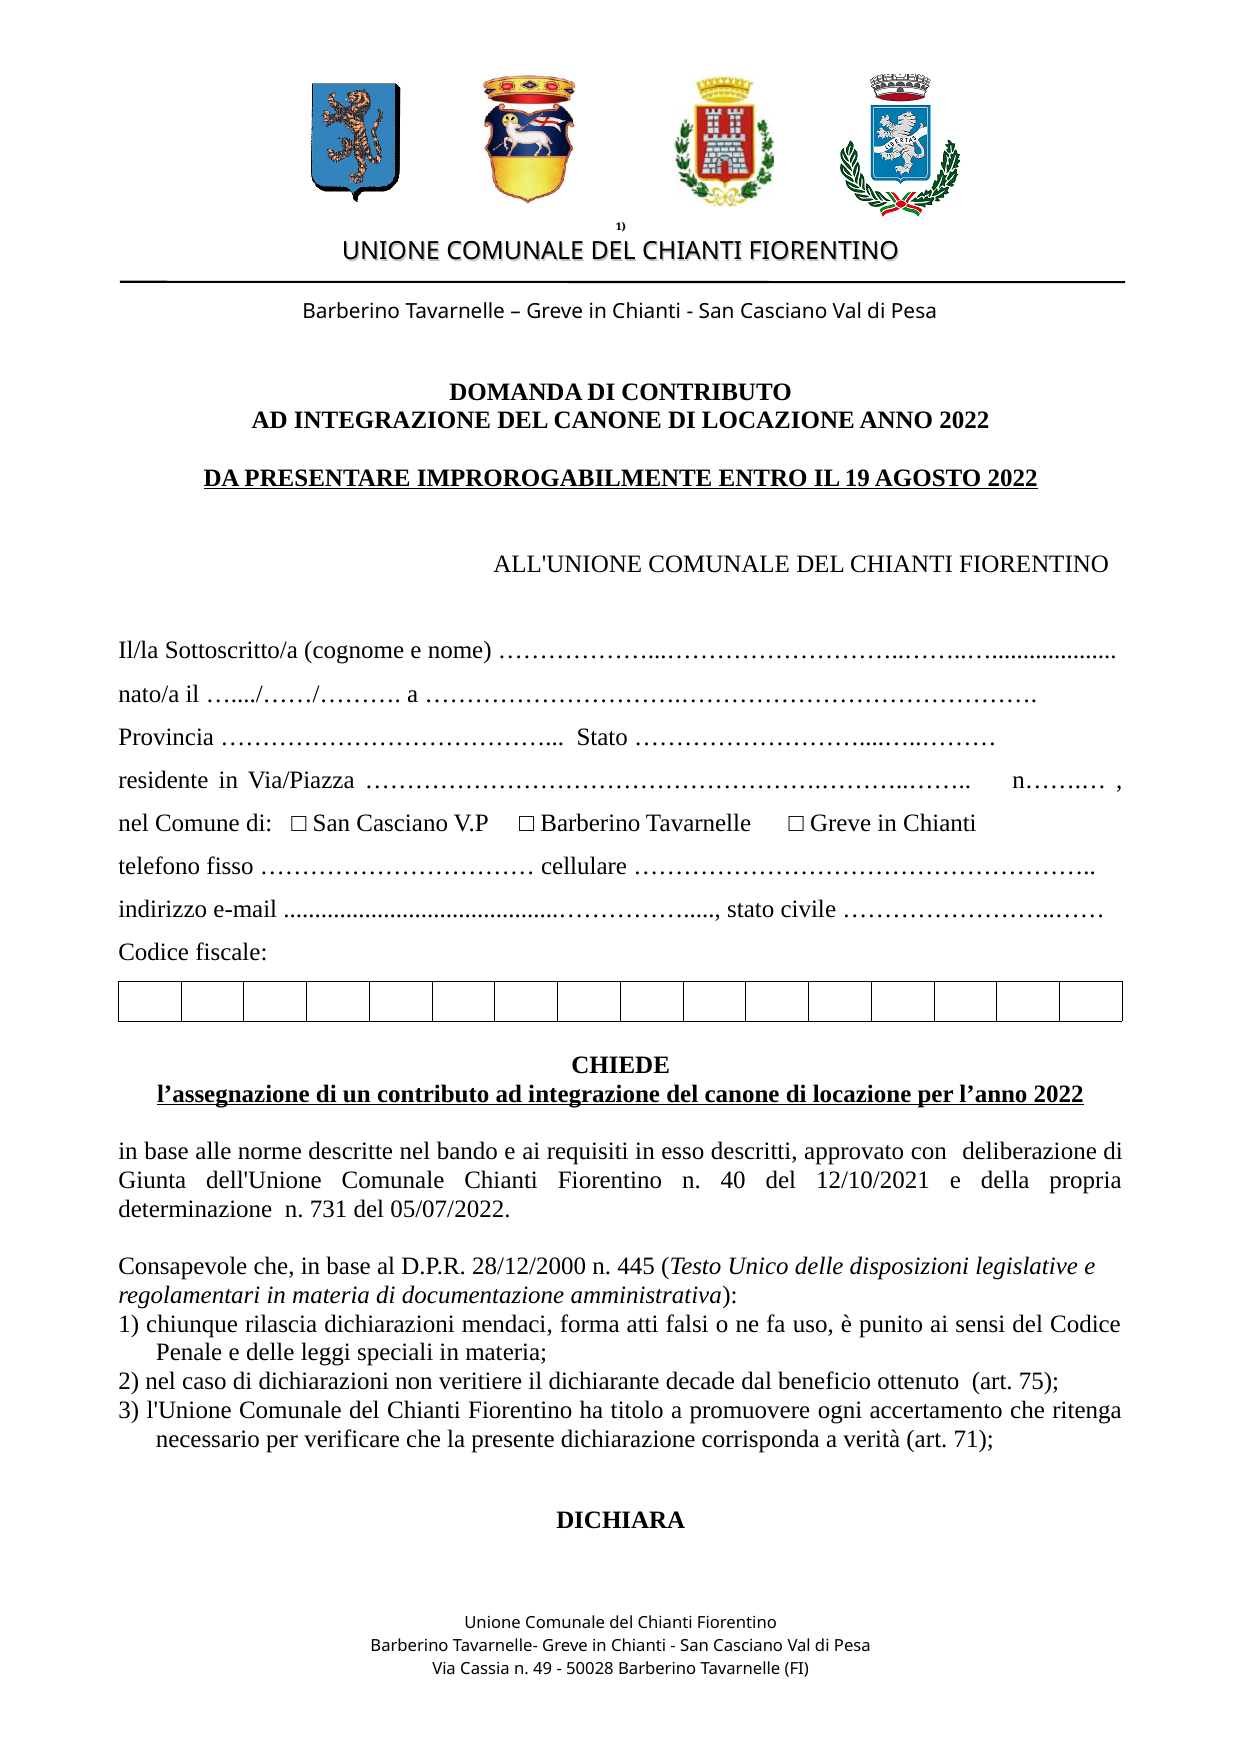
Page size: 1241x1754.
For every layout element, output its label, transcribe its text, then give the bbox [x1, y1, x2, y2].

text indirizzo e-mail ............................................……………....., stato civile ……………………..…… [118, 894, 1123, 923]
table_header [997, 982, 1059, 1021]
table_header [370, 982, 432, 1021]
text DA PRESENTARE IMPROROGABILMENTE ENTRO IL 19 AGOSTO 2022 [118, 434, 1123, 492]
text residente in Via/Piazza ……………………………………………….………..…….. n…….… , nel Comune di: □ San Casciano V.P □ Barberino Tavarnelle □ Greve in Chianti [118, 765, 1123, 837]
list l'Unione Comunale del Chianti Fiorentino ha titolo a promuovere ogni accertamento che ritenga necessario per verificare che la presente dichiarazione corrisponda a verità (art. 71); [118, 1395, 1123, 1452]
text CHIEDE [118, 1050, 1123, 1079]
table_header [307, 982, 369, 1021]
table_header [621, 982, 683, 1021]
table_header [495, 982, 557, 1021]
list chiunque rilascia dichiarazioni mendaci, forma atti falsi o ne fa uso, è punito ai sensi del Codice Penale e delle leggi speciali in materia; [118, 1309, 1123, 1366]
picture [286, 75, 422, 210]
text nato/a il …..../……/………. a ………………………….……………………………………. [118, 679, 1123, 707]
table_header [558, 982, 620, 1021]
text AD INTEGRAZIONE DEL CANONE DI LOCAZIONE ANNO 2022 [118, 406, 1123, 434]
text in base alle norme descritte nel bando e ai requisiti in esso descritti, approvato con deliberazione di Giunta dell'Unione Comunale Chianti Fiorentino n. 40 del 12/10/2021 e della propria determinazione n. 731 del 05/07/2022. [118, 1136, 1123, 1222]
table_header [809, 982, 871, 1021]
text Provincia …………………………………... Stato ………………………....…..……… [118, 722, 1123, 751]
table_header [244, 982, 306, 1021]
text l’assegnazione di un contributo ad integrazione del canone di locazione per l’anno 2022 [118, 1079, 1123, 1107]
text ALL'UNIONE COMUNALE DEL CHIANTI FIORENTINO [118, 549, 1123, 578]
table_header [684, 982, 745, 1021]
table_header [119, 982, 181, 1021]
text DOMANDA DI CONTRIBUTO [118, 377, 1123, 406]
picture [836, 74, 969, 220]
table_header [182, 982, 243, 1021]
text Consapevole che, in base al D.P.R. 28/12/2000 n. 445 (Testo Unico delle disposizioni legislative e regolamentari in materia di documentazione amministrativa): [118, 1251, 1123, 1309]
picture [672, 74, 774, 207]
table_header [935, 982, 996, 1021]
text Il/la Sottoscritto/a (cognome e nome) ………………...………………………..……..….................... [118, 636, 1123, 664]
table_header [433, 982, 494, 1021]
text Codice fiscale: [118, 937, 1123, 966]
text DICHIARA [118, 1505, 1123, 1534]
list nel caso di dichiarazioni non veritiere il dichiarante decade dal beneficio ottenuto (art. 75); [118, 1366, 1123, 1395]
table_header [1060, 982, 1122, 1021]
table_header [872, 982, 934, 1021]
table_header [746, 982, 808, 1021]
picture [482, 75, 576, 204]
text telefono fisso …………………………… cellulare ……………………………………………….. [118, 851, 1123, 880]
